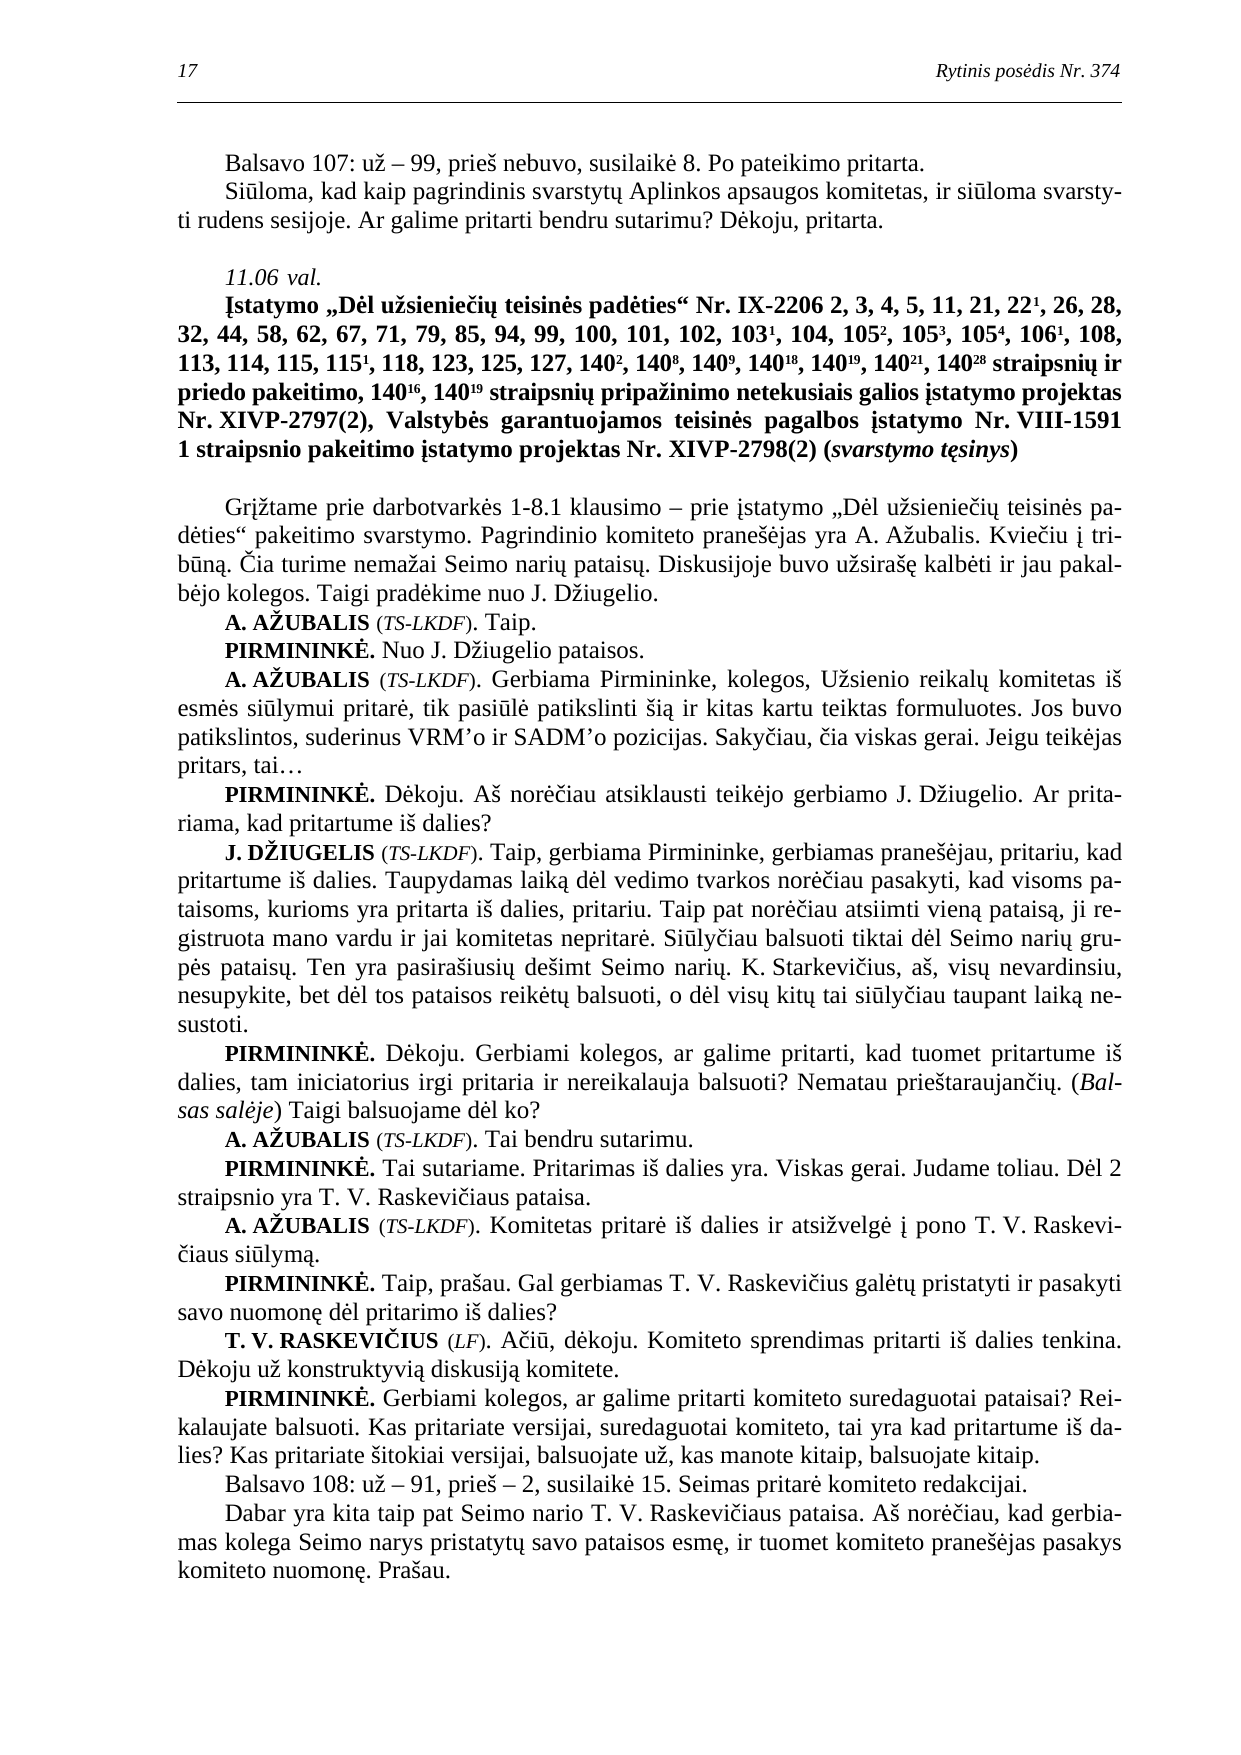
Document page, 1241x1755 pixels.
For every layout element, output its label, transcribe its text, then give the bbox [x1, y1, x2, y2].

text J. DŽIUGELIS (TS-LKDF). Taip, ger­bia­ma Pir­mi­nin­ke, ger­bia­mas pra­ne­šė­jau, pri­ta­riu, kad pri­tar­tu­me iš da­lies. Tau­py­da­mas lai­ką dėl ve­di­mo tvar­kos no­rė­čiau pa­sa­ky­ti, kad vi­soms pa­tai­soms, ku­rioms yra pri­tar­ta iš da­lies, pri­ta­riu. Taip pat no­rė­čiau at­si­im­ti vie­ną pa­tai­są, ji re­gist­ruo­ta ma­no var­du ir jai ko­mi­te­tas ne­pri­ta­rė. Siū­ly­čiau bal­suo­ti tik­tai dėl Sei­mo na­rių gru­pės pa­tai­sų. Ten yra pa­si­ra­šiu­sių de­šimt Sei­mo na­rių. K. Star­ke­vi­čius, aš, vi­sų ne­var­din­siu, ne­su­py­ki­te, bet dėl tos pa­tai­sos rei­kė­tų bal­suo­ti, o dėl vi­sų ki­tų tai siū­ly­čiau tau­pant lai­ką ne­su­sto­ti. [177, 837, 1122, 1038]
text PIRMININKĖ. Nuo J. Džiu­ge­lio pa­tai­sos. [177, 635, 1122, 664]
text Bal­sa­vo 108: už – 91, prieš – 2, su­si­lai­kė 15. Sei­mas pri­ta­rė ko­mi­te­to re­dak­ci­jai. [177, 1469, 1122, 1498]
text PIRMININKĖ. Taip, pra­šau. Gal ger­bia­mas T. V. Ras­ke­vi­čius ga­lė­tų pri­sta­ty­ti ir pa­sa­ky­ti sa­vo nuo­mo­nę dėl pri­ta­ri­mo iš da­lies? [177, 1268, 1122, 1325]
text A. AŽUBALIS (TS-LKDF). Ko­mi­te­tas pri­ta­rė iš da­lies ir at­si­žvel­gė į po­no T. V. Ras­ke­vi­čiaus siū­ly­mą. [177, 1210, 1122, 1268]
text Grįž­ta­me prie dar­bo­tvarkės 1-8.1 klau­si­mo – prie įsta­ty­mo „Dėl už­sie­nie­čių tei­si­nės pa­dė­ties“ pa­kei­ti­mo svars­ty­mo. Pa­grin­di­nio ko­mi­te­to pra­ne­šė­jas yra A. Ažu­ba­lis. Kvie­čiu į tri­bū­ną. Čia tu­ri­me ne­ma­žai Sei­mo na­rių pa­tai­sų. Dis­ku­si­jo­je bu­vo už­si­ra­šę kal­bė­ti ir jau pa­kal­bė­jo ko­le­gos. Tai­gi pra­dė­ki­me nuo J. Džiu­ge­lio. [177, 492, 1122, 607]
text A. AŽUBALIS (TS-LKDF). Taip. [177, 607, 1122, 635]
text A. AŽUBALIS (TS-LKDF). Ger­bia­ma Pir­mi­nin­ke, ko­le­gos, Už­sie­nio rei­ka­lų ko­mi­te­tas iš es­mės siū­ly­mui pri­ta­rė, tik pa­siū­lė pa­tiks­lin­ti šią ir ki­tas kar­tu teik­tas for­mu­luo­tes. Jos bu­vo pa­tiks­lin­tos, su­de­ri­nus VRM’o ir SADM’o po­zi­ci­jas. Sa­ky­čiau, čia vis­kas ge­rai. Jei­gu tei­kė­jas pri­tars, tai… [177, 664, 1122, 779]
text T. V. RASKEVIČIUS (LF). Ačiū, dė­ko­ju. Ko­mi­te­to spren­di­mas pri­tar­ti iš da­lies ten­ki­na. Dė­ko­ju už kon­struk­ty­vią dis­ku­si­ją ko­mi­te­te. [177, 1325, 1122, 1383]
text Siū­lo­ma, kad kaip pa­grin­di­nis svars­ty­tų Ap­lin­kos ap­sau­gos ko­mi­te­tas, ir siū­lo­ma svars­ty­ti ru­dens se­si­jo­je. Ar ga­li­me pri­tar­ti ben­dru su­ta­ri­mu? Dė­ko­ju, pri­tar­ta. [177, 176, 1122, 234]
text Da­bar yra ki­ta taip pat Sei­mo na­rio T. V. Ras­ke­vi­čiaus pa­tai­sa. Aš no­rė­čiau, kad ger­bia­mas ko­le­ga Sei­mo na­rys pri­sta­ty­tų sa­vo pa­tai­sos es­mę, ir tuo­met ko­mi­te­to pra­ne­šė­jas pa­sa­kys ko­mi­te­to nuo­mo­nę. Pra­šau. [177, 1498, 1122, 1584]
text 11.06 val. [224, 263, 1122, 290]
text Įsta­ty­mo „Dėl už­sie­nie­čių tei­si­nės pa­dė­ties“ Nr. IX-2206 2, 3, 4, 5, 11, 21, 221, 26, 28, 32, 44, 58, 62, 67, 71, 79, 85, 94, 99, 100, 101, 102, 1031, 104, 1052, 1053, 1054, 1061, 108, 113, 114, 115, 1151, 118, 123, 125, 127, 1402, 1408, 1409, 14018, 14019, 14021, 14028 straips­nių ir prie­do pa­kei­ti­mo, 14016, 14019 straips­nių pri­pa­ži­ni­mo ne­te­ku­siais ga­lios įsta­ty­mo projek­tas Nr. XIVP-2797(2), Vals­ty­bės ga­ran­tuo­ja­mos tei­si­nės pa­gal­bos įsta­ty­mo Nr. VIII-1591 1 straips­nio pa­kei­ti­mo įsta­ty­mo pro­jek­tas Nr. XIVP-2798(2) (svars­ty­mo tęsi­nys) [177, 290, 1122, 463]
text PIRMININKĖ. Ger­bia­mi ko­le­gos, ar ga­li­me pri­tar­ti ko­mi­te­to su­re­da­guo­tai pa­tai­sai? Rei­ka­lau­ja­te bal­suo­ti. Kas pri­ta­ria­te ver­si­jai, su­re­da­guo­tai ko­mi­te­to, tai yra kad pri­tar­tu­me iš da­lies? Kas pri­ta­ria­te ši­to­kiai ver­si­jai, bal­suo­ja­te už, kas ma­no­te ki­taip, bal­suo­ja­te ki­taip. [177, 1383, 1122, 1469]
text A. AŽUBALIS (TS-LKDF). Tai ben­dru su­ta­ri­mu. [177, 1124, 1122, 1153]
text Bal­sa­vo 107: už – 99, prieš ne­bu­vo, su­si­lai­kė 8. Po pa­tei­ki­mo pri­tar­ta. [177, 148, 1122, 176]
text PIRMININKĖ. Dė­ko­ju. Aš no­rė­čiau at­si­klaus­ti tei­kė­jo ger­bia­mo J. Džiu­ge­lio. Ar pri­ta­ria­ma, kad pri­tar­tu­me iš da­lies? [177, 779, 1122, 837]
text PIRMININKĖ. Tai su­ta­ria­me. Pri­ta­ri­mas iš da­lies yra. Vis­kas ge­rai. Ju­da­me to­liau. Dėl 2 straips­nio yra T. V. Ras­ke­vi­čiaus pa­tai­sa. [177, 1153, 1122, 1210]
text PIRMININKĖ. Dė­ko­ju. Ger­bia­mi ko­le­gos, ar ga­li­me pri­tar­ti, kad tuo­met pri­tar­tu­me iš da­lies, tam ini­cia­to­rius ir­gi pri­ta­ria ir ne­rei­ka­lau­ja bal­suo­ti? Ne­ma­tau prieš­ta­rau­jan­čių. (Bal­sas sa­lė­je) Tai­gi bal­suo­ja­me dėl ko? [177, 1038, 1122, 1124]
